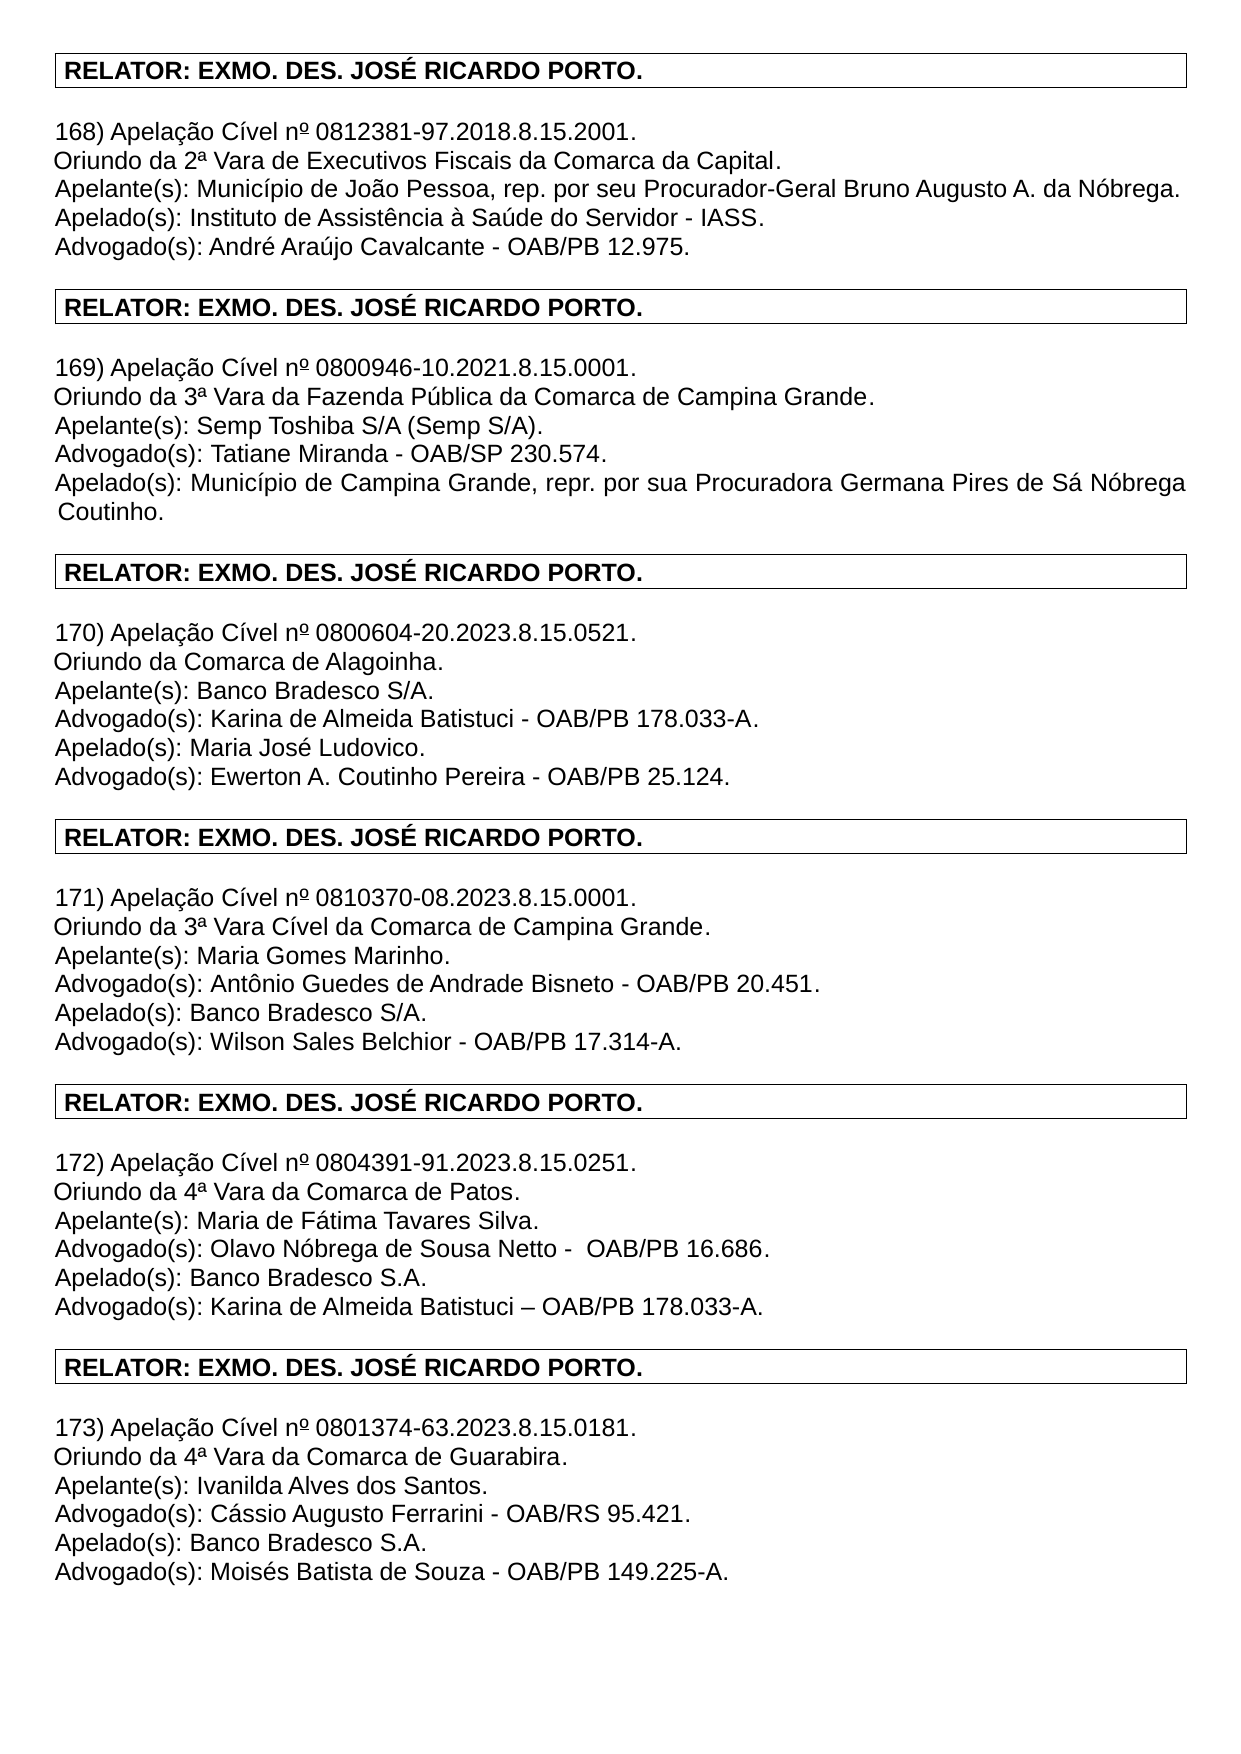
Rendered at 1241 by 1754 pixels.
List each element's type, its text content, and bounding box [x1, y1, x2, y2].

text Advogado(s): Wilson Sales Belchior - OAB/PB 17.314-A. [54, 1027, 1187, 1056]
text 172) Apelação Cível nº 0804391-91.2023.8.15.0251. [54, 1148, 1187, 1177]
text RELATOR: EXMO. DES. JOSÉ RICARDO PORTO. [56, 290, 1186, 323]
text Apelado(s): Banco Bradesco S.A. [54, 1263, 1187, 1292]
text Apelante(s): Semp Toshiba S/A (Semp S/A). [54, 411, 1187, 439]
text Advogado(s): Cássio Augusto Ferrarini - OAB/RS 95.421. [54, 1499, 1187, 1528]
text Apelante(s): Maria de Fátima Tavares Silva. [54, 1206, 1187, 1234]
text Advogado(s): André Araújo Cavalcante - OAB/PB 12.975. [54, 232, 1187, 261]
text Oriundo da 2ª Vara de Executivos Fiscais da Comarca da Capital. [53, 146, 1187, 174]
text RELATOR: EXMO. DES. JOSÉ RICARDO PORTO. [56, 1350, 1186, 1383]
text Advogado(s): Karina de Almeida Batistuci - OAB/PB 178.033-A. [54, 704, 1187, 733]
text 169) Apelação Cível nº 0800946-10.2021.8.15.0001. [54, 353, 1187, 382]
text RELATOR: EXMO. DES. JOSÉ RICARDO PORTO. [56, 1085, 1186, 1118]
text Oriundo da 3ª Vara Cível da Comarca de Campina Grande. [53, 912, 1187, 941]
text Apelado(s): Maria José Ludovico. [54, 733, 1187, 762]
text 171) Apelação Cível nº 0810370-08.2023.8.15.0001. [54, 883, 1187, 912]
text RELATOR: EXMO. DES. JOSÉ RICARDO PORTO. [56, 54, 1186, 87]
text 168) Apelação Cível nº 0812381-97.2018.8.15.2001. [54, 117, 1187, 146]
text Oriundo da 4ª Vara da Comarca de Patos. [53, 1177, 1187, 1206]
text Apelante(s): Município de João Pessoa, rep. por seu Procurador-Geral Bruno Augusto A. da Nóbrega. [54, 174, 1187, 203]
text Oriundo da Comarca de Alagoinha. [53, 647, 1187, 676]
text Advogado(s): Tatiane Miranda - OAB/SP 230.574. [54, 439, 1187, 468]
text Apelante(s): Maria Gomes Marinho. [54, 941, 1187, 969]
text Apelado(s): Banco Bradesco S/A. [54, 998, 1187, 1027]
text Oriundo da 3ª Vara da Fazenda Pública da Comarca de Campina Grande. [53, 382, 1187, 411]
text 170) Apelação Cível nº 0800604-20.2023.8.15.0521. [54, 618, 1187, 647]
text Advogado(s): Karina de Almeida Batistuci – OAB/PB 178.033-A. [54, 1292, 1187, 1321]
text Apelado(s): Município de Campina Grande, repr. por sua Procuradora Germana Pires de Sá Nóbrega Coutinho. [54, 468, 1187, 526]
text Apelante(s): Banco Bradesco S/A. [54, 676, 1187, 704]
text Apelante(s): Ivanilda Alves dos Santos. [54, 1471, 1187, 1499]
text Advogado(s): Antônio Guedes de Andrade Bisneto - OAB/PB 20.451. [54, 969, 1187, 998]
text 173) Apelação Cível nº 0801374-63.2023.8.15.0181. [54, 1413, 1187, 1442]
text Advogado(s): Moisés Batista de Souza - OAB/PB 149.225-A. [54, 1557, 1187, 1586]
text Apelado(s): Instituto de Assistência à Saúde do Servidor - IASS. [54, 203, 1187, 232]
text Oriundo da 4ª Vara da Comarca de Guarabira. [53, 1442, 1187, 1471]
text Advogado(s): Ewerton A. Coutinho Pereira - OAB/PB 25.124. [54, 762, 1187, 791]
text Advogado(s): Olavo Nóbrega de Sousa Netto - OAB/PB 16.686. [54, 1234, 1187, 1263]
text RELATOR: EXMO. DES. JOSÉ RICARDO PORTO. [56, 555, 1186, 588]
text RELATOR: EXMO. DES. JOSÉ RICARDO PORTO. [56, 820, 1186, 853]
text Apelado(s): Banco Bradesco S.A. [54, 1528, 1187, 1557]
